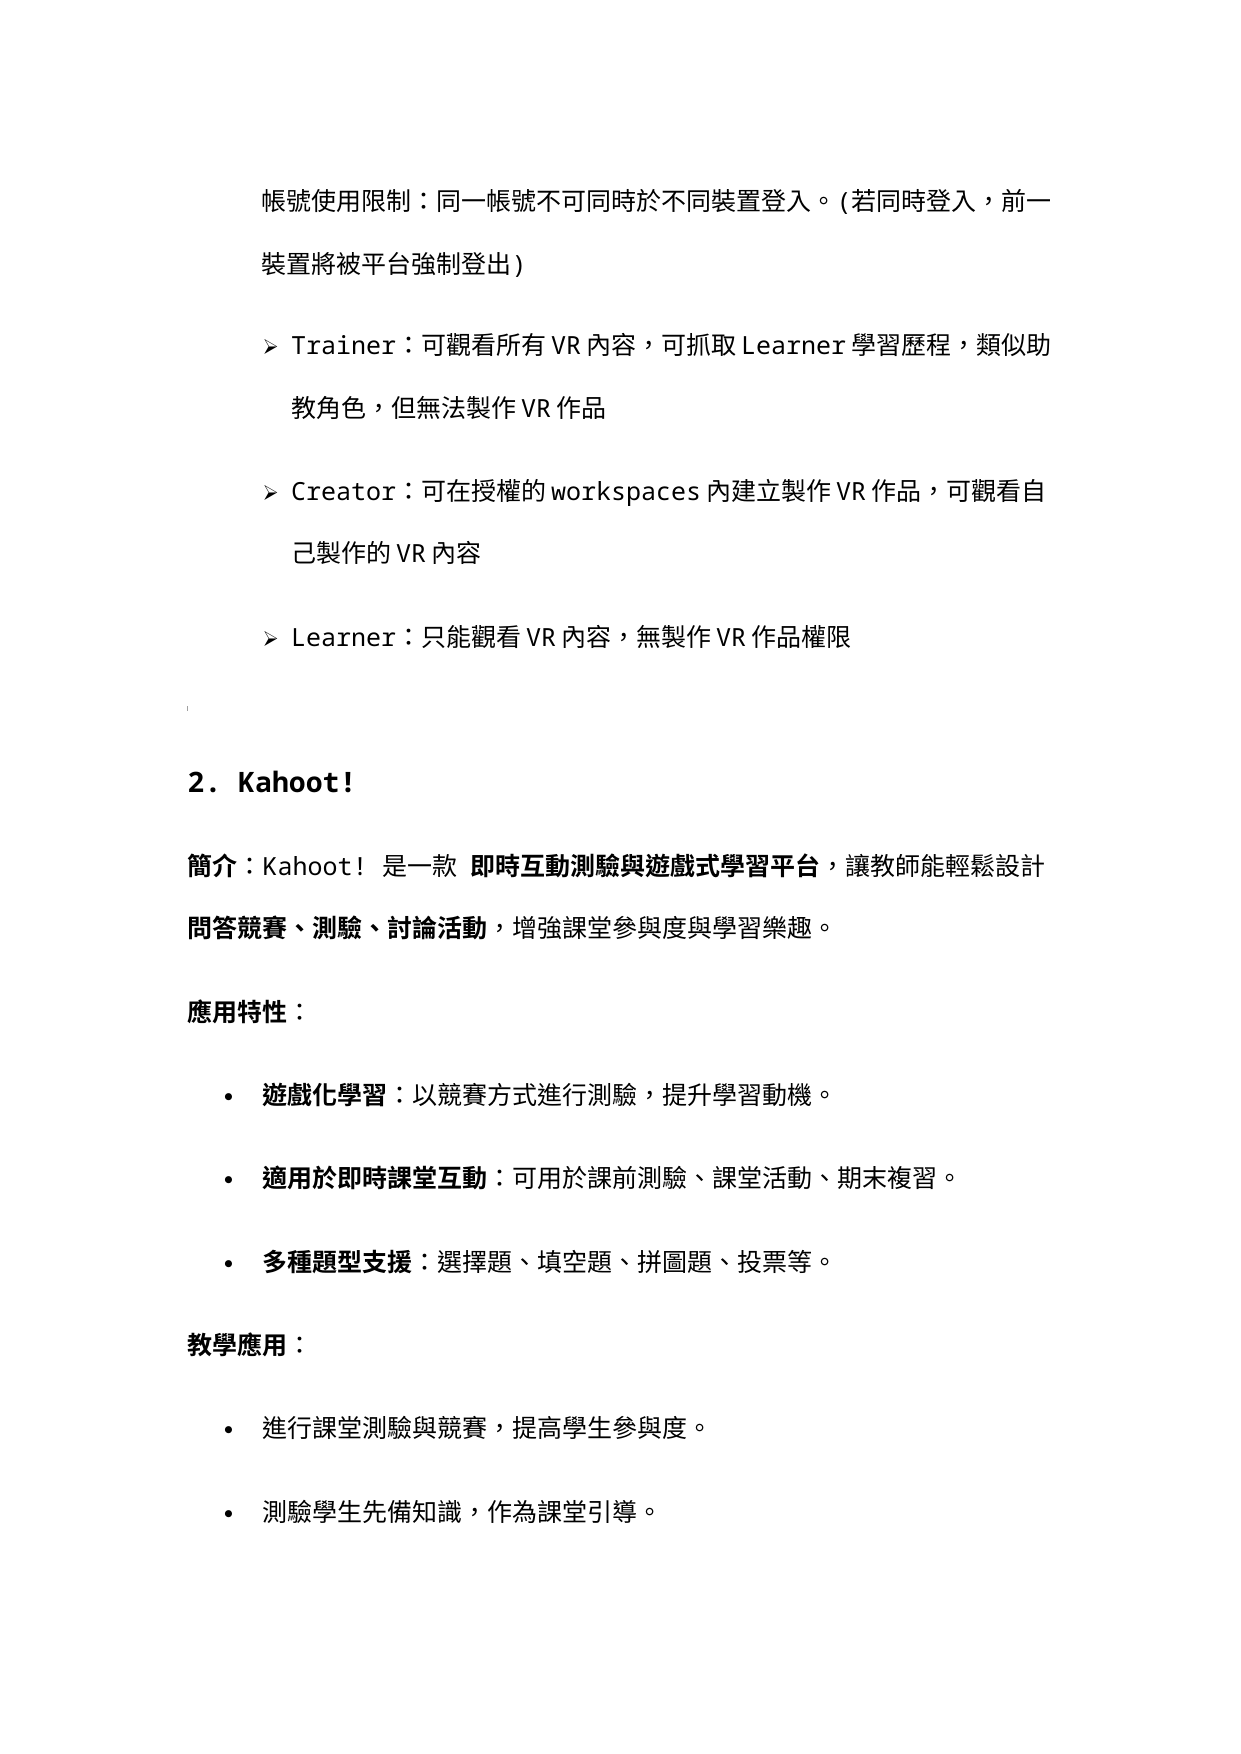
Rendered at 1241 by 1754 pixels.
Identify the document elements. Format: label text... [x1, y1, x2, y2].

list Trainer：可觀看所有VR內容，可抓取Learner學習歷程，類似助教角色，但無法製作VR作品 [262, 302, 1053, 427]
list 遊戲化學習：以競賽方式進行測驗，提升學習動機。 [225, 1052, 1053, 1114]
list 適用於即時課堂互動：可用於課前測驗、課堂活動、期末複習。 [225, 1135, 1053, 1198]
list 多種題型支援：選擇題、填空題、拼圖題、投票等。 [225, 1219, 1053, 1281]
text 簡介：Kahoot! 是一款 即時互動測驗與遊戲式學習平台，讓教師能輕鬆設計 問答競賽、測驗、討論活動，增強課堂參與度與學習樂趣。 [187, 823, 1053, 948]
subtitle 2. Kahoot! [187, 739, 1053, 802]
list 測驗學生先備知識，作為課堂引導。 [225, 1469, 1053, 1531]
list 進行課堂測驗與競賽，提高學生參與度。 [225, 1385, 1053, 1448]
text 帳號使用限制：同一帳號不可同時於不同裝置登入。(若同時登入，前一裝置將被平台強制登出) [261, 158, 1053, 283]
text 教學應用： [187, 1302, 1053, 1364]
list Learner：只能觀看VR內容，無製作VR作品權限 [262, 594, 1053, 656]
list Creator：可在授權的workspaces內建立製作VR作品，可觀看自己製作的VR內容 [262, 448, 1053, 573]
text 應用特性： [187, 969, 1053, 1031]
